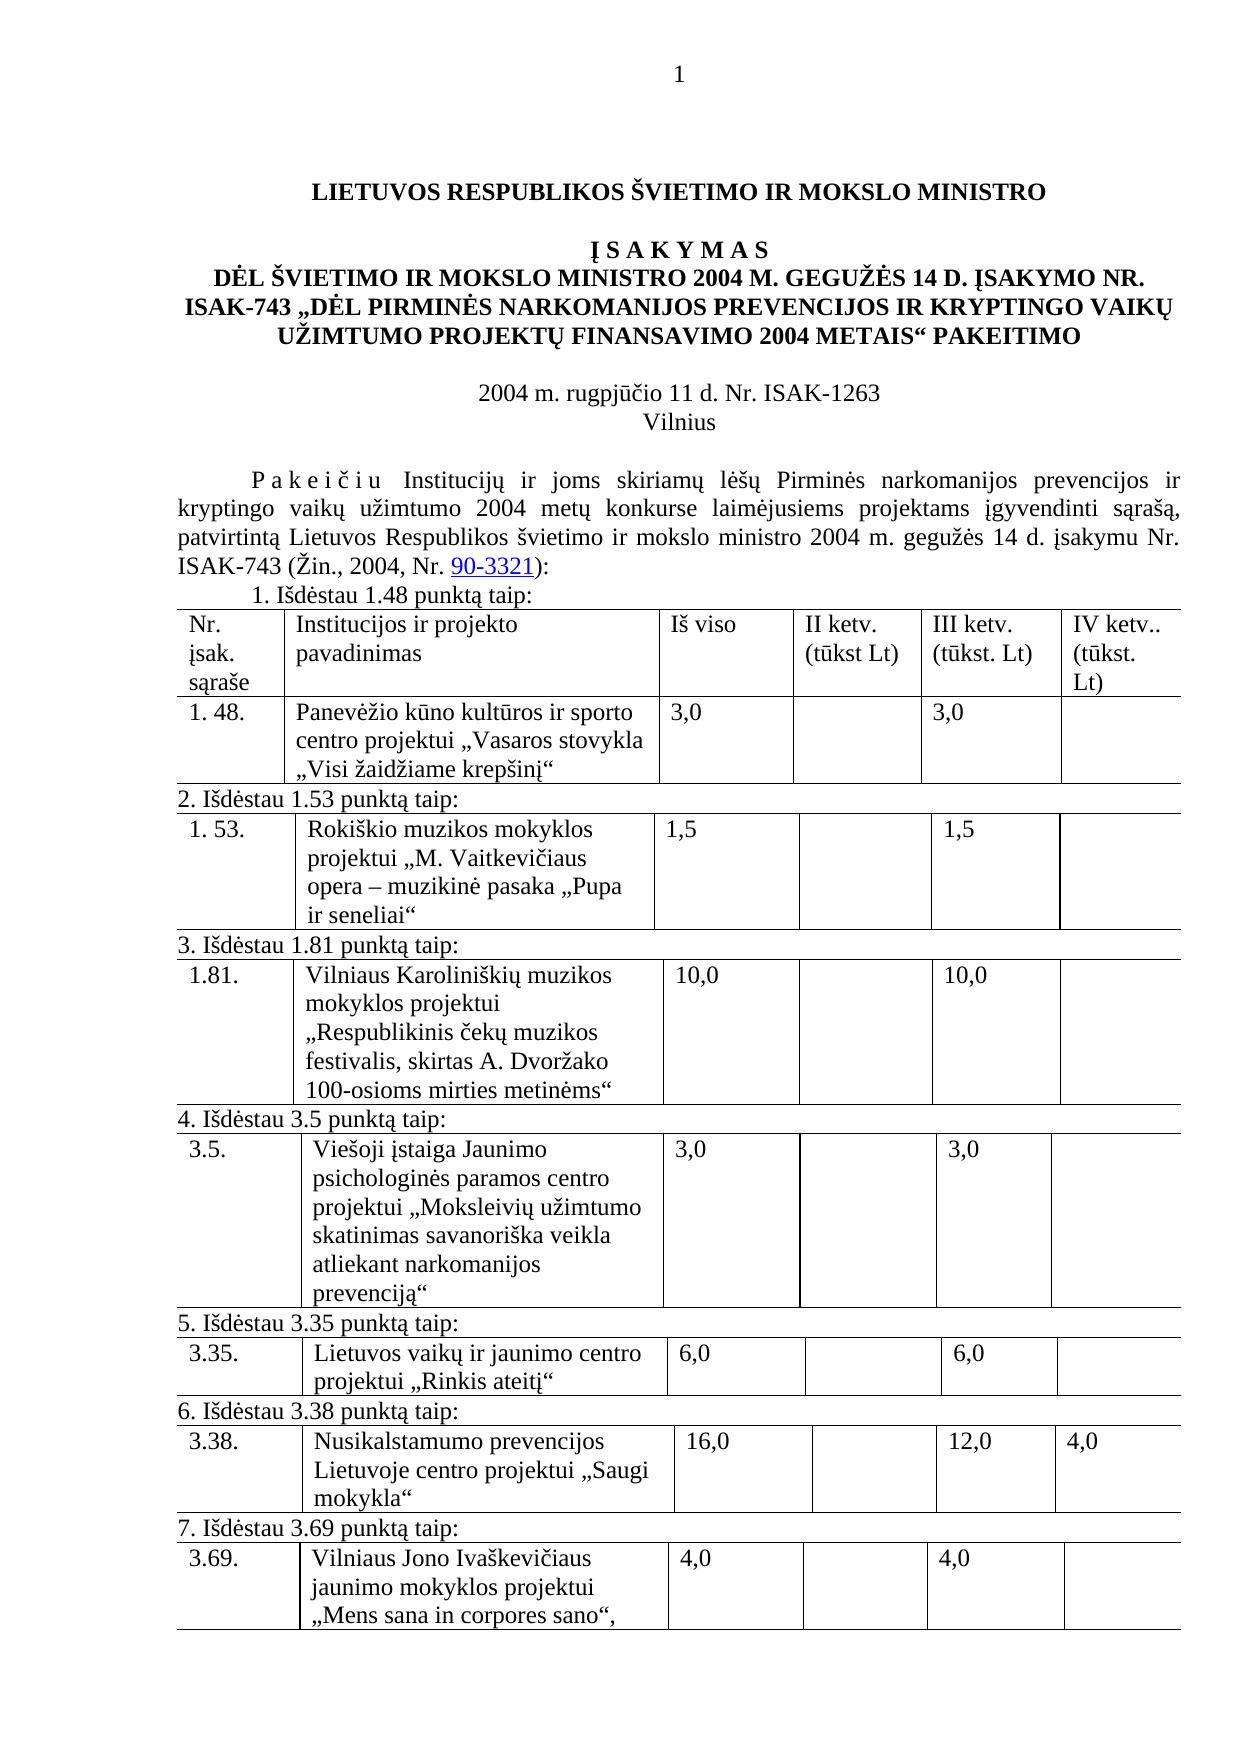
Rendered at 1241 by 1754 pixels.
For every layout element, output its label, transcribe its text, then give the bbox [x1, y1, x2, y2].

table_header 4,0 [1056, 1426, 1181, 1512]
table_header Rokiškio muzikos mokyklos projektui „M. Vaitkevičiaus opera – muzikinė pasaka „Pupa ir seneliai“ [296, 814, 654, 929]
table_header [1065, 1543, 1181, 1629]
table_header 10,0 [664, 960, 799, 1103]
table_header [813, 1426, 936, 1512]
table_header 3.38. [177, 1426, 302, 1512]
text 7. Išdėstau 3.69 punktą taip: [177, 1513, 1181, 1542]
text 6. Išdėstau 3.38 punktą taip: [177, 1396, 1181, 1425]
table_header [1061, 814, 1181, 929]
table_header 3,0 [664, 1134, 799, 1307]
table_header 16,0 [675, 1426, 812, 1512]
table_header II ketv. (tūkst Lt) [794, 610, 921, 696]
table_header 3.5. [177, 1134, 301, 1307]
text LIETUVOS RESPUBLIKOS ŠVIETIMO IR MOKSLO MINISTRO [177, 177, 1181, 206]
table_header IV ketv.. (tūkst. Lt) [1062, 610, 1181, 696]
table_cell Panevėžio kūno kultūros ir sporto centro projektui „Vasaros stovykla „Visi žaidžiame krepšinį“ [285, 697, 659, 783]
table_header Lietuvos vaikų ir jaunimo centro projektui „Rinkis ateitį“ [303, 1338, 667, 1395]
text 2. Išdėstau 1.53 punktą taip: [177, 784, 1181, 813]
table_header 10,0 [933, 960, 1060, 1103]
table_header 1. 53. [177, 814, 295, 929]
table_header 1,5 [655, 814, 799, 929]
table_header [804, 1543, 927, 1629]
text 4. Išdėstau 3.5 punktą taip: [177, 1105, 1181, 1133]
text 2004 m. rugpjūčio 11 d. Nr. ISAK-1263 [177, 378, 1181, 407]
table_header Iš viso [660, 610, 793, 696]
table_cell [794, 697, 921, 783]
table_header III ketv. (tūkst. Lt) [922, 610, 1061, 696]
table_header 3,0 [937, 1134, 1051, 1307]
table_header Institucijos ir projekto pavadinimas [285, 610, 659, 696]
table_header [800, 960, 932, 1103]
text Vilnius [177, 407, 1181, 436]
table_header 4,0 [669, 1543, 803, 1629]
table_header 6,0 [668, 1338, 805, 1395]
table_header 3.69. [177, 1543, 299, 1629]
table_header Viešoji įstaiga Jaunimo psichologinės paramos centro projektui „Moksleivių užimtumo skatinimas savanoriška veikla atliekant narkomanijos prevenciją“ [302, 1134, 663, 1307]
text 1. Išdėstau 1.48 punktą taip: [177, 580, 1181, 608]
table_header 6,0 [942, 1338, 1057, 1395]
table_header Nusikalstamumo prevencijos Lietuvoje centro projektui „Saugi mokykla“ [303, 1426, 674, 1512]
table_header [1052, 1134, 1181, 1307]
table_header [1058, 1338, 1181, 1395]
table_header [1061, 960, 1181, 1103]
table_header Vilniaus Karoliniškių muzikos mokyklos projektui „Respublikinis čekų muzikos festivalis, skirtas A. Dvoržako 100-osioms mirties metinėms“ [294, 960, 663, 1103]
table_header Nr. įsak. sąraše [177, 610, 284, 696]
table_header Vilniaus Jono Ivaškevičiaus jaunimo mokyklos projektui „Mens sana in corpores sano“, [301, 1543, 668, 1629]
table_header 1,5 [932, 814, 1059, 929]
table_cell 3,0 [660, 697, 793, 783]
text Į S A K Y M A S [177, 235, 1181, 263]
table_cell 3,0 [922, 697, 1061, 783]
table_cell [1062, 697, 1181, 783]
table_header [806, 1338, 941, 1395]
table_header [800, 814, 931, 929]
text 3. Išdėstau 1.81 punktą taip: [177, 930, 1181, 959]
table_header 1.81. [177, 960, 293, 1103]
text DĖL ŠVIETIMO IR MOKSLO MINISTRO 2004 M. GEGUŽĖS 14 D. ĮSAKYMO NR. ISAK-743 „DĖL PIRMINĖS NARKOMANIJOS PREVENCIJOS IR KRYPTINGO VAIKŲ UŽIMTUMO PROJEKTŲ FINANSAVIMO 2004 METAIS“ PAKEITIMO [177, 263, 1181, 350]
table_cell 1. 48. [177, 697, 284, 783]
text Pakeičiu Institucijų ir joms skiriamų lėšų Pirminės narkomanijos prevencijos ir kryptingo vaikų užimtumo 2004 metų konkurse laimėjusiems projektams įgyvendinti sąrašą, patvirtintą Lietuvos Respublikos švietimo ir mokslo ministro 2004 m. gegužės 14 d. įsakymu Nr. ISAK-743 (Žin., 2004, Nr. 90-3321): [177, 465, 1181, 580]
table_header [801, 1134, 936, 1307]
table_header 12,0 [937, 1426, 1055, 1512]
text 5. Išdėstau 3.35 punktą taip: [177, 1308, 1181, 1337]
table_header 3.35. [177, 1338, 302, 1395]
table_header 4,0 [928, 1543, 1064, 1629]
